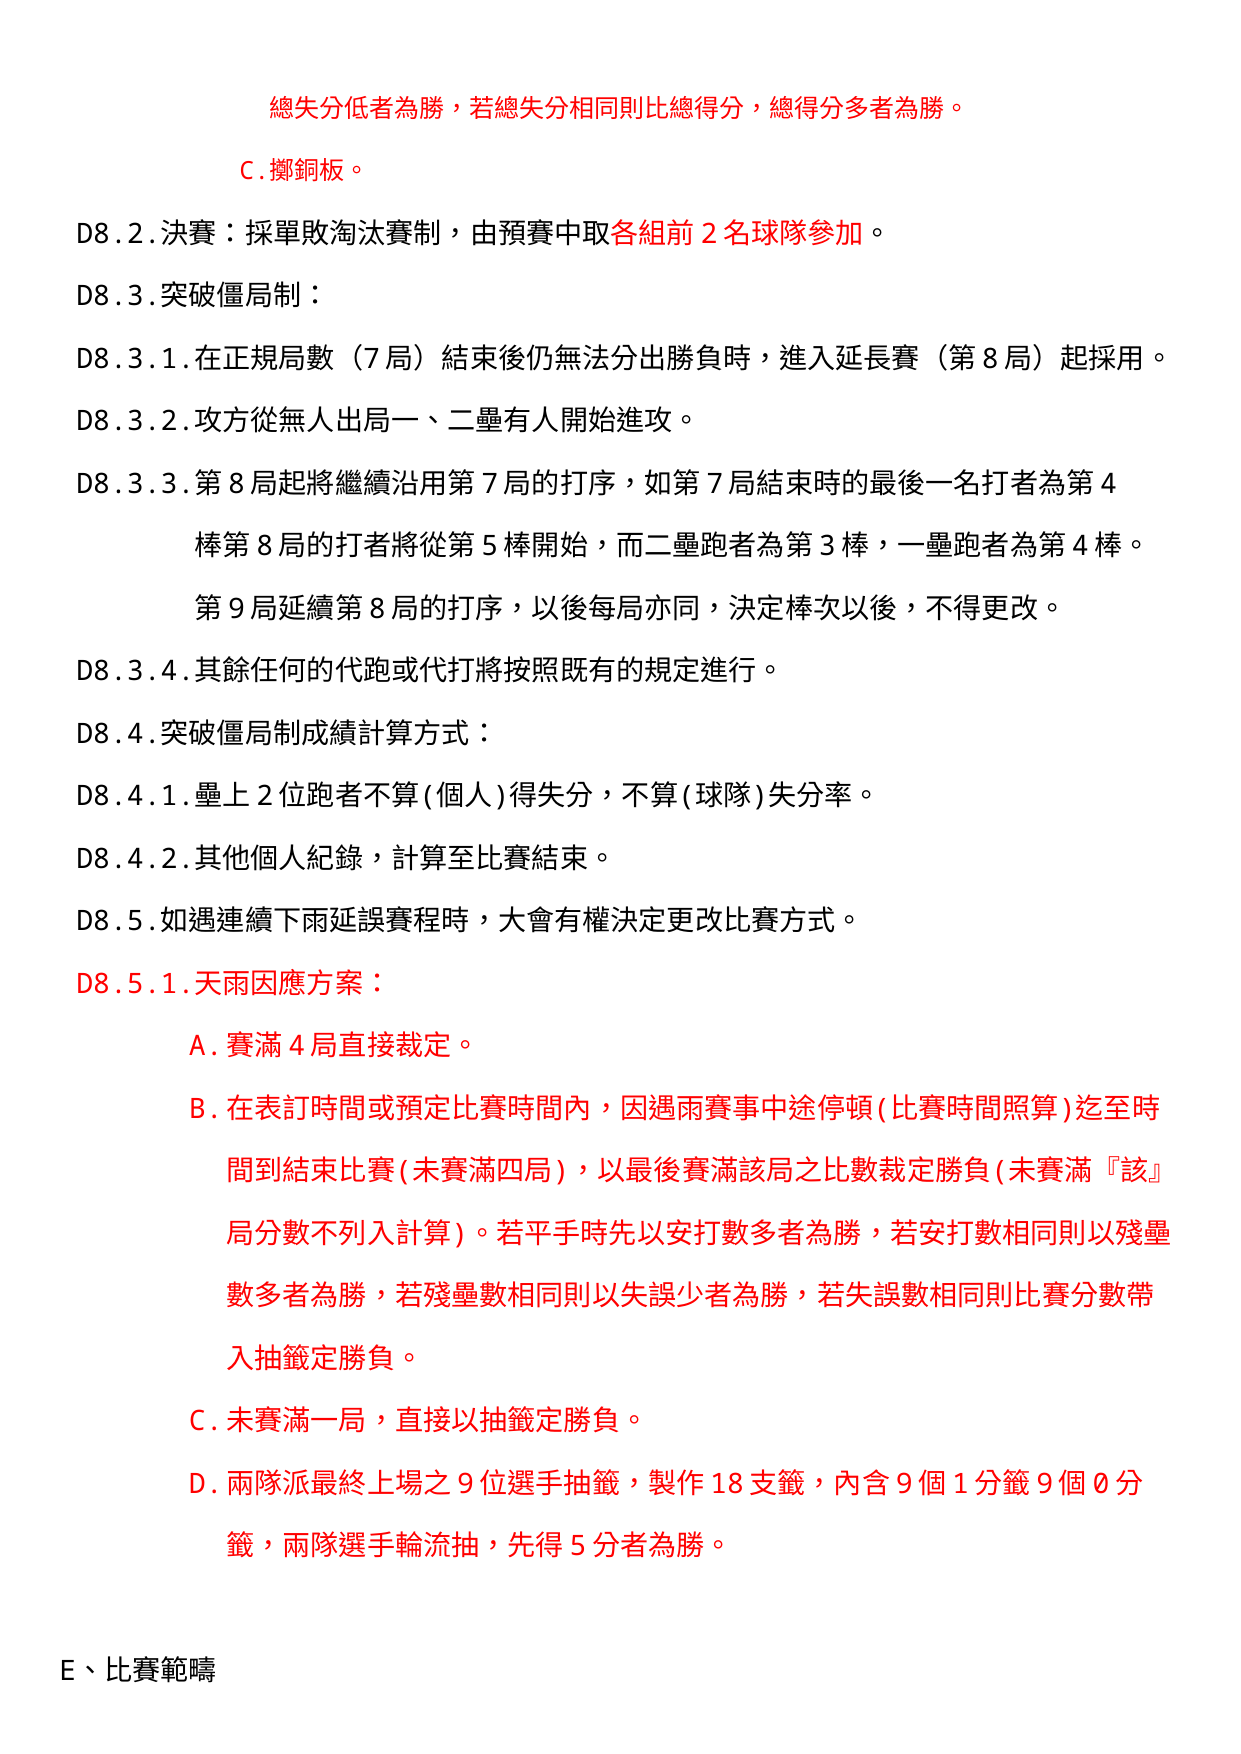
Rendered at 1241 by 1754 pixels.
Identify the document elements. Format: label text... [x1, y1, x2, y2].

text D8.3.突破僵局制： [59, 252, 1181, 314]
list 未賽滿一局，直接以抽籤定勝負。 [189, 1377, 1181, 1439]
text D8.4.突破僵局制成績計算方式： [59, 689, 1181, 752]
text D8.5.如遇連續下雨延誤賽程時，大會有權決定更改比賽方式。 [59, 877, 1181, 939]
text D8.3.4.其餘任何的代跑或代打將按照既有的規定進行。 [59, 627, 1181, 689]
text C.擲銅板。 [59, 127, 1181, 189]
text D8.4.1.壘上2位跑者不算(個人)得失分，不算(球隊)失分率。 [59, 752, 1181, 814]
list 兩隊派最終上場之9位選手抽籤，製作18支籤，內含9個1分籤9個0分籤，兩隊選手輪流抽，先得5分者為勝。 [189, 1439, 1181, 1564]
text D8.3.3.第8局起將繼續沿用第7局的打序，如第7局結束時的最後一名打者為第4 [59, 439, 1181, 502]
text E、比賽範疇 [59, 1627, 1181, 1689]
text D8.3.2.攻方從無人出局一、二壘有人開始進攻。 [59, 377, 1181, 439]
text D8.3.1.在正規局數（7局）結束後仍無法分出勝負時，進入延長賽（第8局）起採用。 [59, 314, 1181, 377]
text 總失分低者為勝，若總失分相同則比總得分，總得分多者為勝。 [59, 64, 1181, 127]
list 賽滿4局直接裁定。 [189, 1002, 1181, 1064]
text D8.5.1.天雨因應方案： [59, 939, 1181, 1002]
text D8.2.決賽：採單敗淘汰賽制，由預賽中取各組前2名球隊參加。 [59, 189, 1181, 252]
text 第9局延續第8局的打序，以後每局亦同，決定棒次以後，不得更改。 [59, 564, 1181, 627]
text 棒第8局的打者將從第5棒開始，而二壘跑者為第3棒，一壘跑者為第4棒。 [59, 502, 1181, 564]
text D8.4.2.其他個人紀錄，計算至比賽結束。 [59, 814, 1181, 877]
list 在表訂時間或預定比賽時間內，因遇雨賽事中途停頓(比賽時間照算)迄至時間到結束比賽(未賽滿四局)，以最後賽滿該局之比數裁定勝負(未賽滿『該』局分數不列入計算)。若平手時先以安打數多者為勝，若安打數相同則以殘壘數多者為勝，若殘壘數相同則以失誤少者為勝，若失誤數相同則比賽分數帶入抽籤定勝負。 [189, 1064, 1181, 1377]
